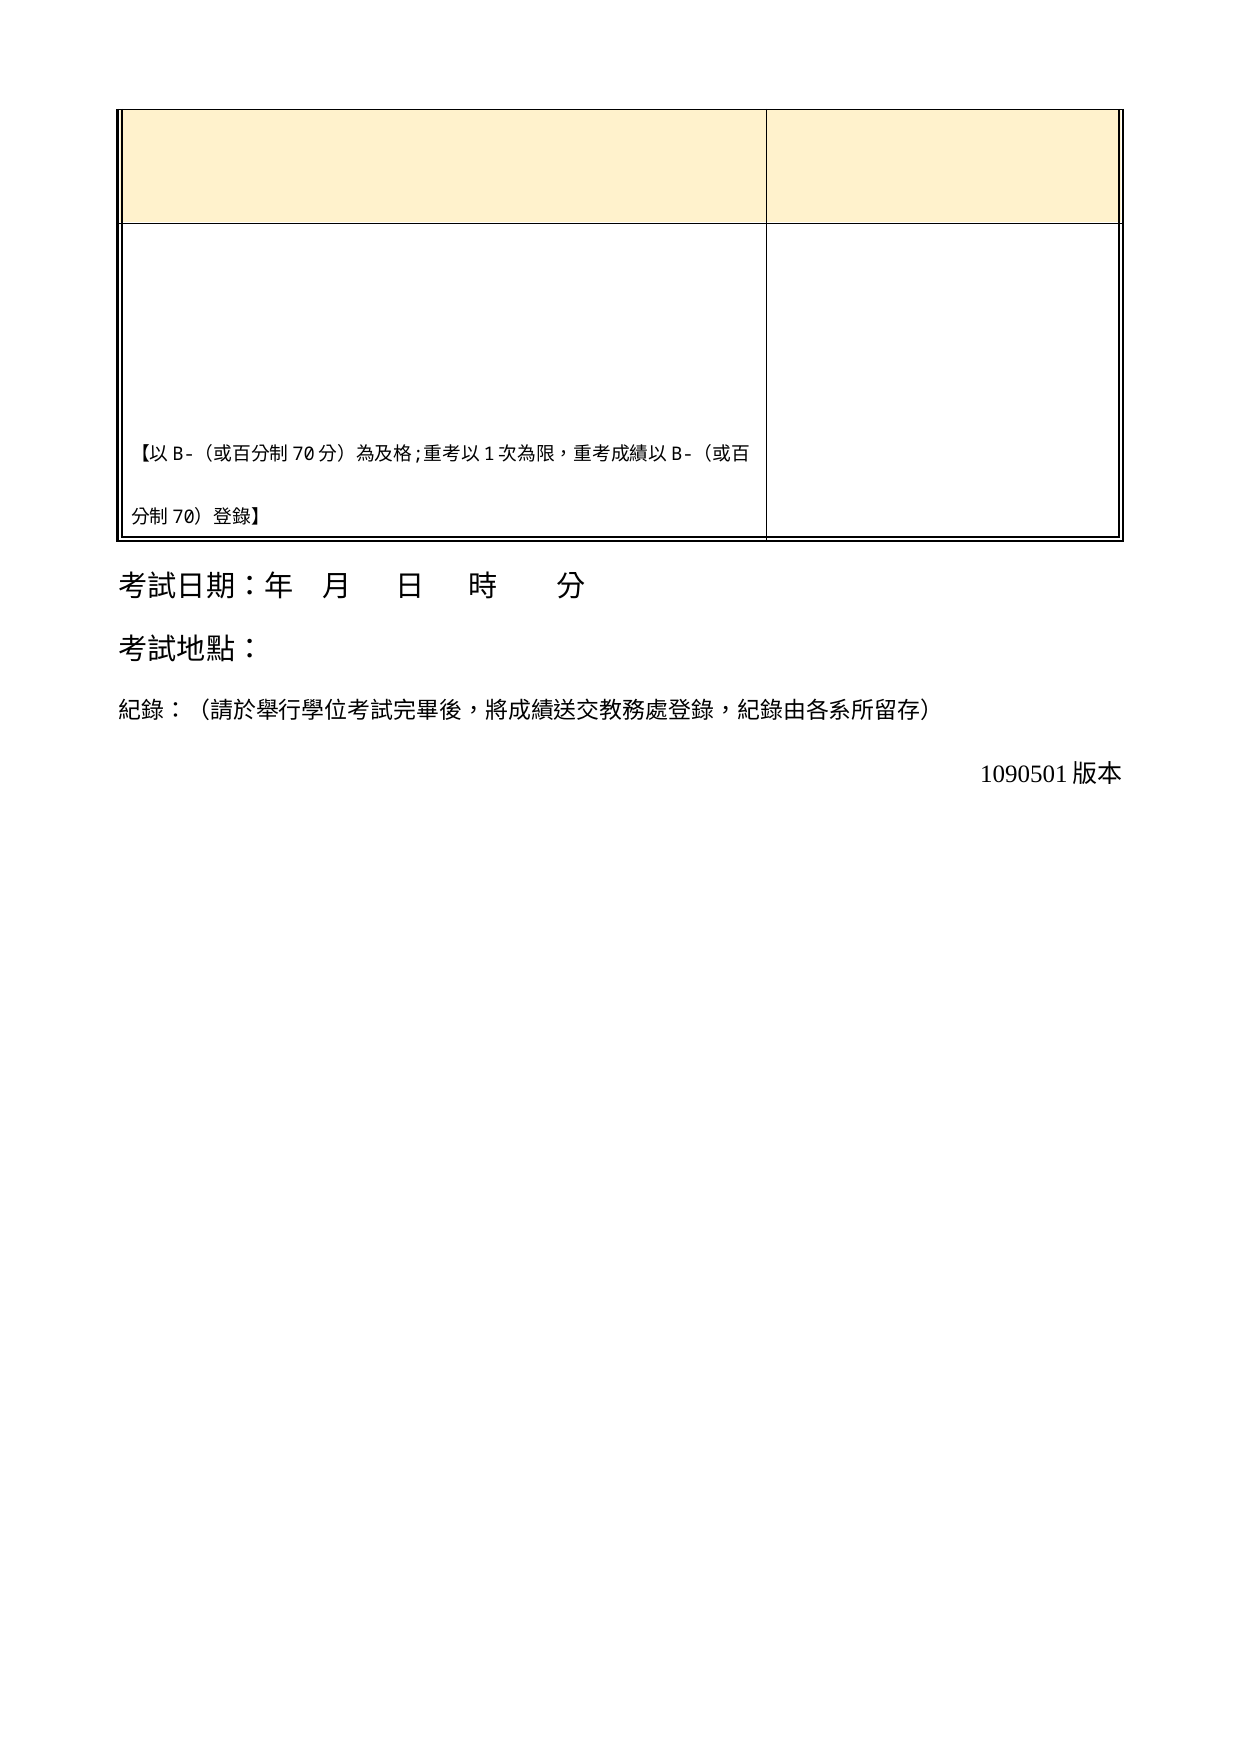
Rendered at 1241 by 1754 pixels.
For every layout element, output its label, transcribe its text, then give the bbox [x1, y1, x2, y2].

text 考試地點： [118, 605, 1122, 667]
table_cell [767, 224, 1118, 536]
text 紀錄：（請於舉行學位考試完畢後，將成績送交教務處登錄，紀錄由各系所留存） [118, 667, 1122, 730]
table_cell [767, 110, 1118, 222]
table_cell [123, 110, 766, 222]
text 1090501版本 [118, 730, 1122, 792]
text 考試日期：年 月 日 時 分 [118, 542, 1122, 605]
table_cell 【以B-（或百分制70分）為及格;重考以1次為限，重考成績以B-（或百分制70）登錄】 [123, 224, 766, 536]
